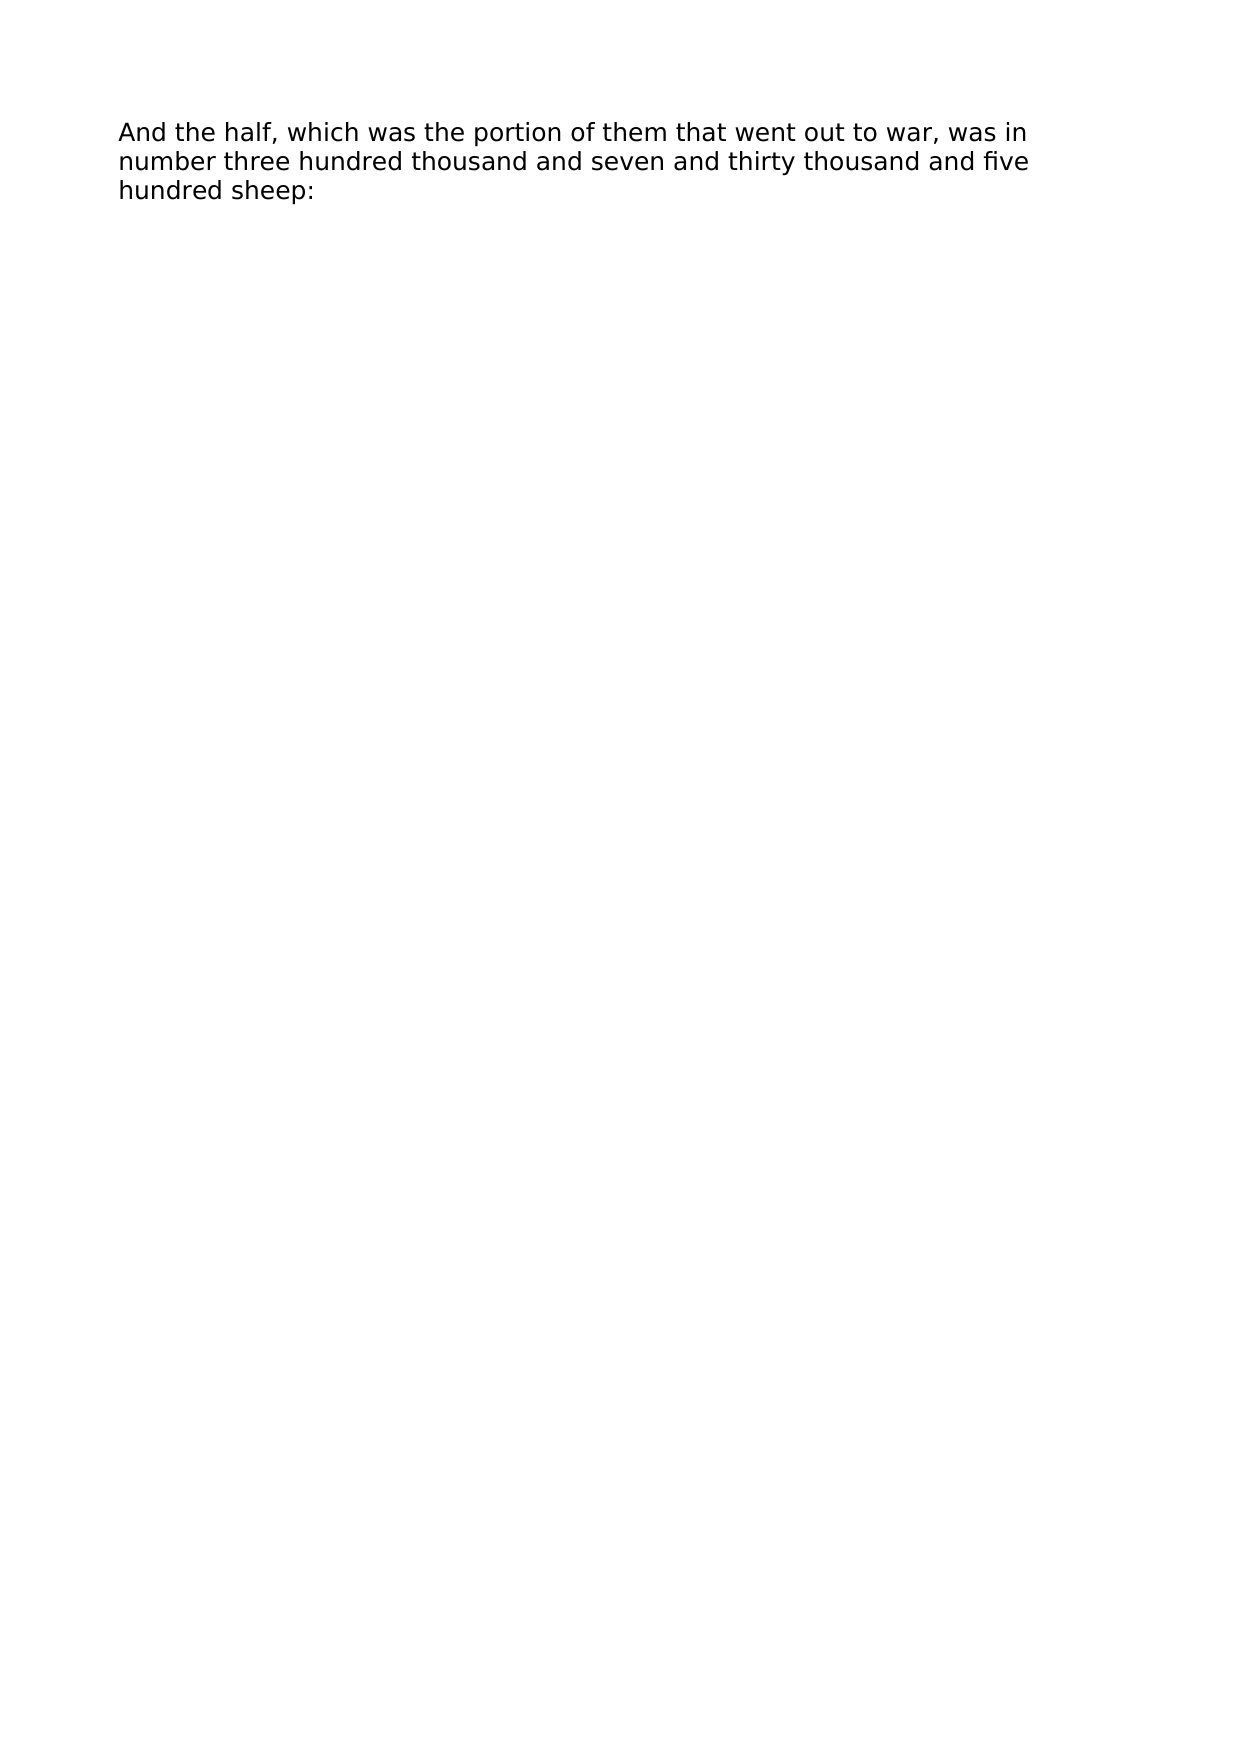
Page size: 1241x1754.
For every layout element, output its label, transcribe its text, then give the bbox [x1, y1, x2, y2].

text And the half, which was the portion of them that went out to war, was in number three hundred thousand and seven and thirty thousand and five hundred sheep: [118, 118, 1122, 206]
